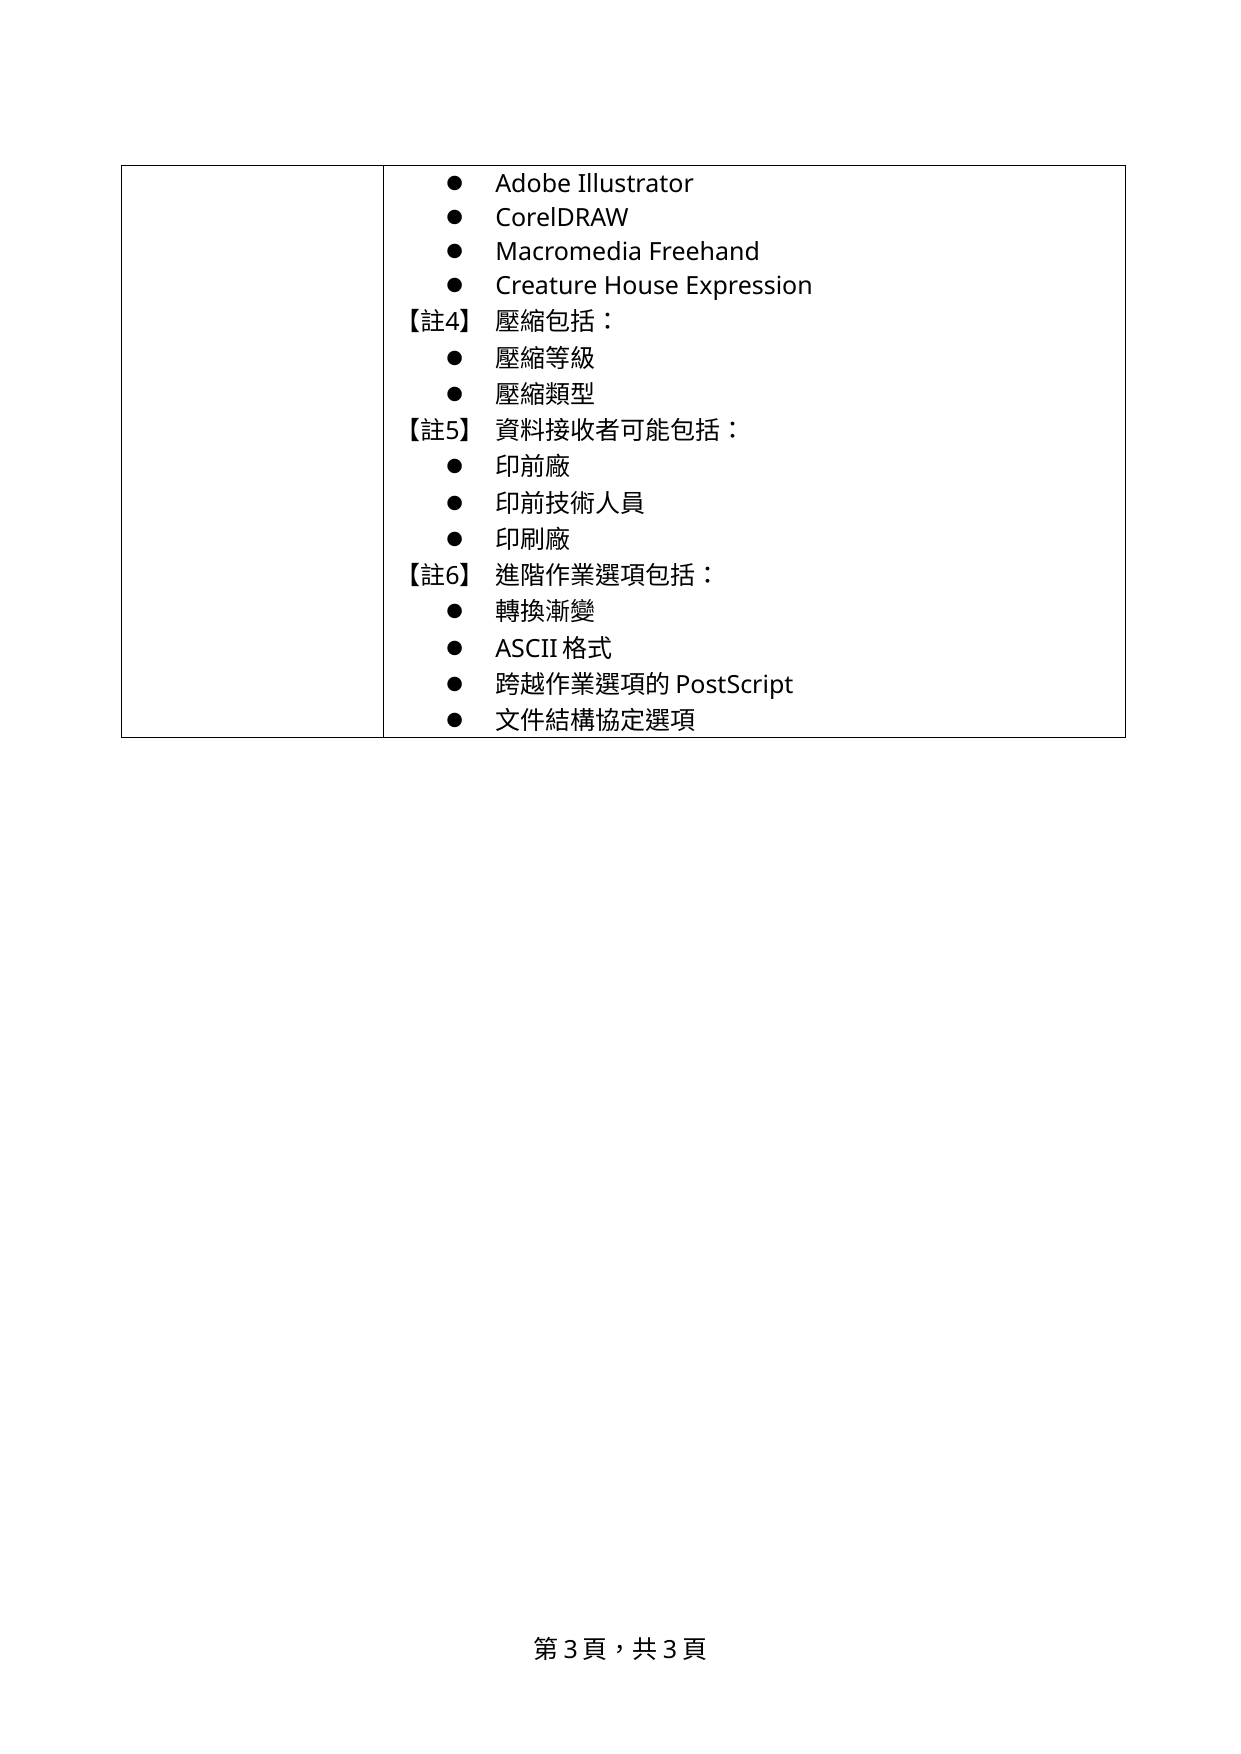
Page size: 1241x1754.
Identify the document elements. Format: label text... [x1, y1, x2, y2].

table_cell [122, 166, 383, 737]
table_cell 無法列印的元素包括： 細線條 邊界以外的元素 電子字型修改包括： 粗體 斜體 陰影 輪廓 選擇類似以下的字型： Times-Bold Times-Italic. 影像編輯環境包括： Adobe Photoshop Adobe PhotoDeluxe Corel Photo-Paint Procreate Painter MGI PhotoSuite Adobe Illustrator CorelDRAW Macromedia Freehand Creature House Expression 壓縮包括： 壓縮等級 壓縮類型 資料接收者可能包括： 印前廠 印前技術人員 印刷廠 進階作業選項包括： 轉換漸變 ASCII格式 跨越作業選項的PostScript 文件結構協定選項 [384, 166, 1125, 737]
